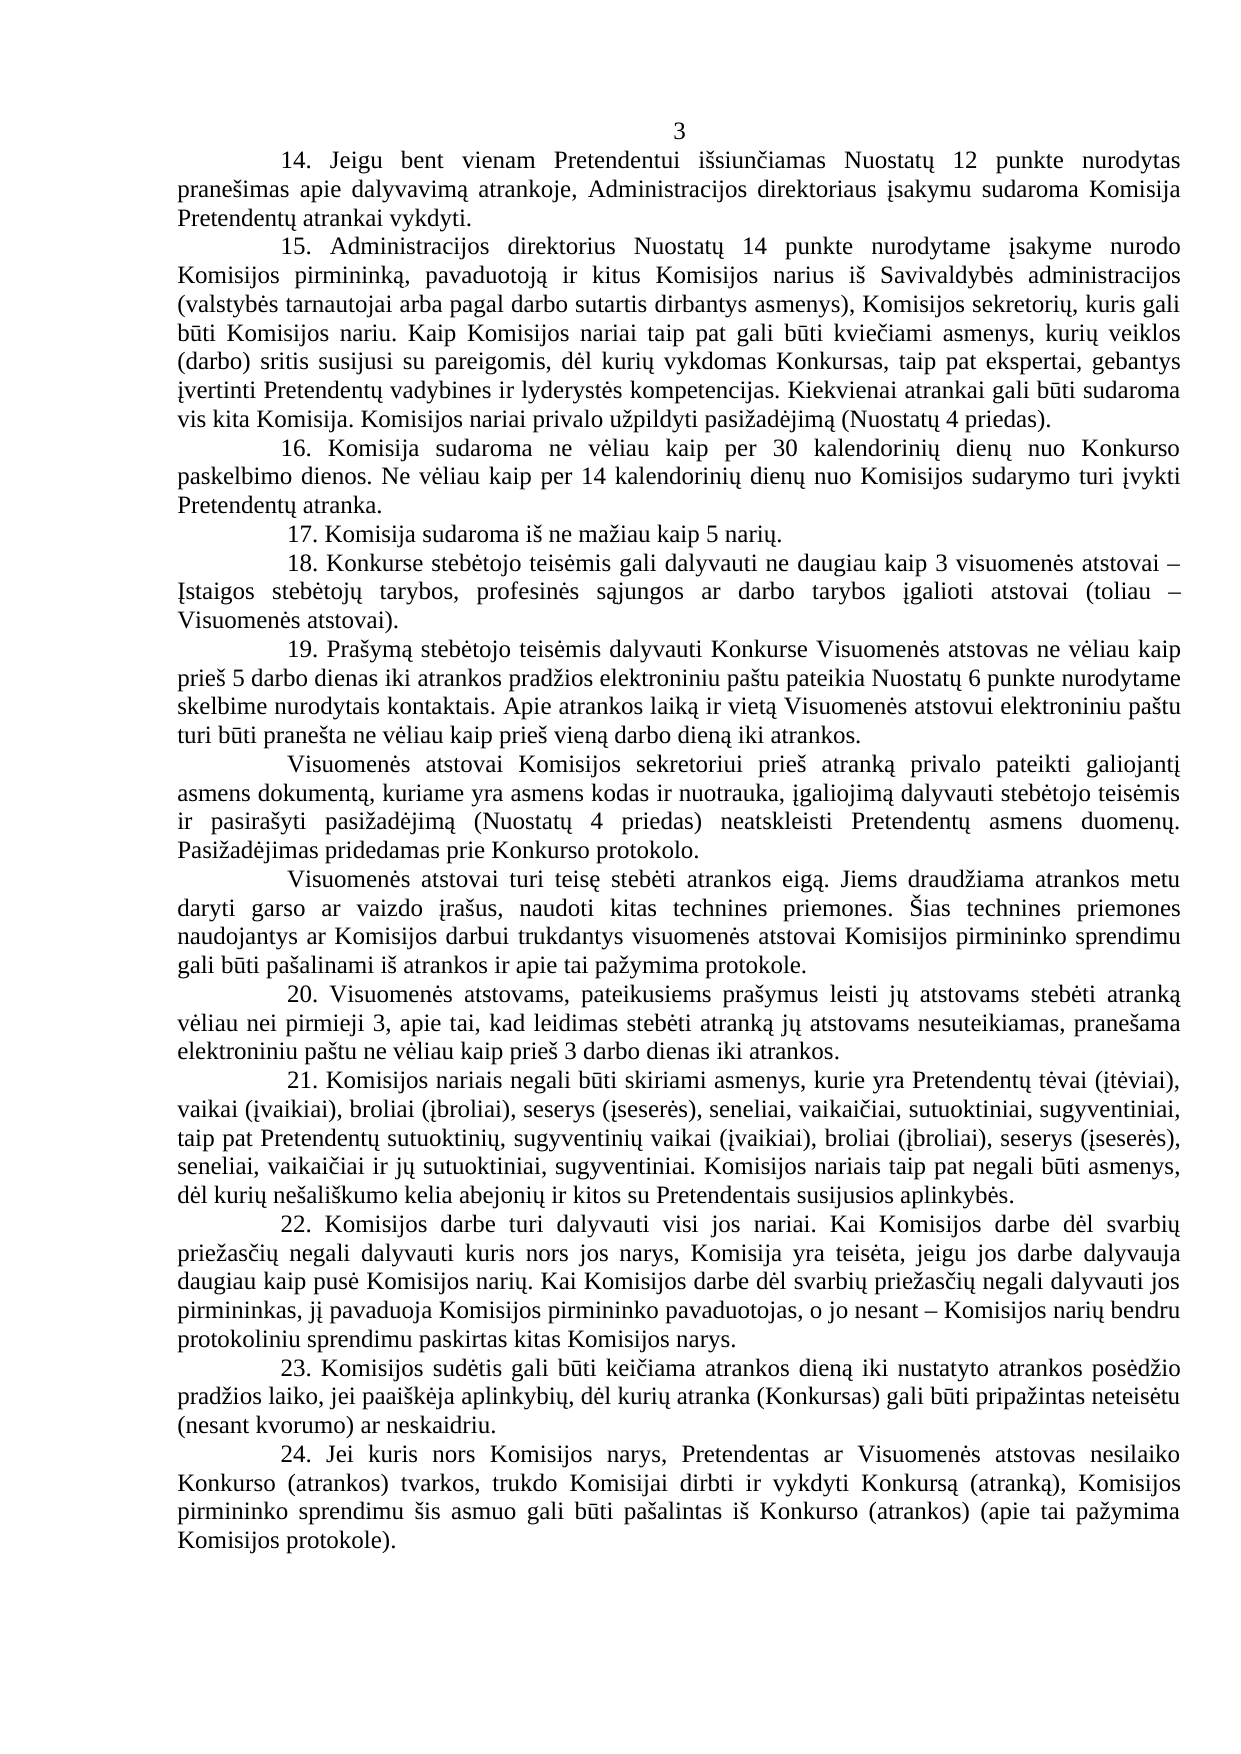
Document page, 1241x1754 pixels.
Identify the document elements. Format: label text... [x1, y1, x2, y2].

text 22. Komisijos darbe turi dalyvauti visi jos nariai. Kai Komisijos darbe dėl svarbių priežasčių negali dalyvauti kuris nors jos narys, Komisija yra teisėta, jeigu jos darbe dalyvauja daugiau kaip pusė Komisijos narių. Kai Komisijos darbe dėl svarbių priežasčių negali dalyvauti jos pirmininkas, jį pavaduoja Komisijos pirmininko pavaduotojas, o jo nesant – Komisijos narių bendru protokoliniu sprendimu paskirtas kitas Komisijos narys. [177, 1209, 1182, 1353]
text 21. Komisijos nariais negali būti skiriami asmenys, kurie yra Pretendentų tėvai (įtėviai), vaikai (įvaikiai), broliai (įbroliai), seserys (įseserės), seneliai, vaikaičiai, sutuoktiniai, sugyventiniai, taip pat Pretendentų sutuoktinių, sugyventinių vaikai (įvaikiai), broliai (įbroliai), seserys (įseserės), seneliai, vaikaičiai ir jų sutuoktiniai, sugyventiniai. Komisijos nariais taip pat negali būti asmenys, dėl kurių nešališkumo kelia abejonių ir kitos su Pretendentais susijusios aplinkybės. [177, 1065, 1182, 1209]
text 23. Komisijos sudėtis gali būti keičiama atrankos dieną iki nustatyto atrankos posėdžio pradžios laiko, jei paaiškėja aplinkybių, dėl kurių atranka (Konkursas) gali būti pripažintas neteisėtu (nesant kvorumo) ar neskaidriu. [177, 1353, 1182, 1439]
text 17. Komisija sudaroma iš ne mažiau kaip 5 narių. [177, 519, 1182, 548]
text Visuomenės atstovai Komisijos sekretoriui prieš atranką privalo pateikti galiojantį asmens dokumentą, kuriame yra asmens kodas ir nuotrauka, įgaliojimą dalyvauti stebėtojo teisėmis ir pasirašyti pasižadėjimą (Nuostatų 4 priedas) neatskleisti Pretendentų asmens duomenų. Pasižadėjimas pridedamas prie Konkurso protokolo. [177, 749, 1182, 864]
text 19. Prašymą stebėtojo teisėmis dalyvauti Konkurse Visuomenės atstovas ne vėliau kaip prieš 5 darbo dienas iki atrankos pradžios elektroniniu paštu pateikia Nuostatų 6 punkte nurodytame skelbime nurodytais kontaktais. Apie atrankos laiką ir vietą Visuomenės atstovui elektroniniu paštu turi būti pranešta ne vėliau kaip prieš vieną darbo dieną iki atrankos. [177, 634, 1182, 749]
text Visuomenės atstovai turi teisę stebėti atrankos eigą. Jiems draudžiama atrankos metu daryti garso ar vaizdo įrašus, naudoti kitas technines priemones. Šias technines priemones naudojantys ar Komisijos darbui trukdantys visuomenės atstovai Komisijos pirmininko sprendimu gali būti pašalinami iš atrankos ir apie tai pažymima protokole. [177, 864, 1182, 979]
text 18. Konkurse stebėtojo teisėmis gali dalyvauti ne daugiau kaip 3 visuomenės atstovai – Įstaigos stebėtojų tarybos, profesinės sąjungos ar darbo tarybos įgalioti atstovai (toliau – Visuomenės atstovai). [177, 548, 1182, 634]
text 24. Jei kuris nors Komisijos narys, Pretendentas ar Visuomenės atstovas nesilaiko Konkurso (atrankos) tvarkos, trukdo Komisijai dirbti ir vykdyti Konkursą (atranką), Komisijos pirmininko sprendimu šis asmuo gali būti pašalintas iš Konkurso (atrankos) (apie tai pažymima Komisijos protokole). [177, 1439, 1182, 1554]
text 20. Visuomenės atstovams, pateikusiems prašymus leisti jų atstovams stebėti atranką vėliau nei pirmieji 3, apie tai, kad leidimas stebėti atranką jų atstovams nesuteikiamas, pranešama elektroniniu paštu ne vėliau kaip prieš 3 darbo dienas iki atrankos. [177, 979, 1182, 1065]
text 14. Jeigu bent vienam Pretendentui išsiunčiamas Nuostatų 12 punkte nurodytas pranešimas apie dalyvavimą atrankoje, Administracijos direktoriaus įsakymu sudaroma Komisija Pretendentų atrankai vykdyti. [177, 145, 1182, 231]
text 16. Komisija sudaroma ne vėliau kaip per 30 kalendorinių dienų nuo Konkurso paskelbimo dienos. Ne vėliau kaip per 14 kalendorinių dienų nuo Komisijos sudarymo turi įvykti Pretendentų atranka. [177, 433, 1182, 519]
text 15. Administracijos direktorius Nuostatų 14 punkte nurodytame įsakyme nurodo Komisijos pirmininką, pavaduotoją ir kitus Komisijos narius iš Savivaldybės administracijos (valstybės tarnautojai arba pagal darbo sutartis dirbantys asmenys), Komisijos sekretorių, kuris gali būti Komisijos nariu. Kaip Komisijos nariai taip pat gali būti kviečiami asmenys, kurių veiklos (darbo) sritis susijusi su pareigomis, dėl kurių vykdomas Konkursas, taip pat ekspertai, gebantys įvertinti Pretendentų vadybines ir lyderystės kompetencijas. Kiekvienai atrankai gali būti sudaroma vis kita Komisija. Komisijos nariai privalo užpildyti pasižadėjimą (Nuostatų 4 priedas). [177, 231, 1182, 433]
